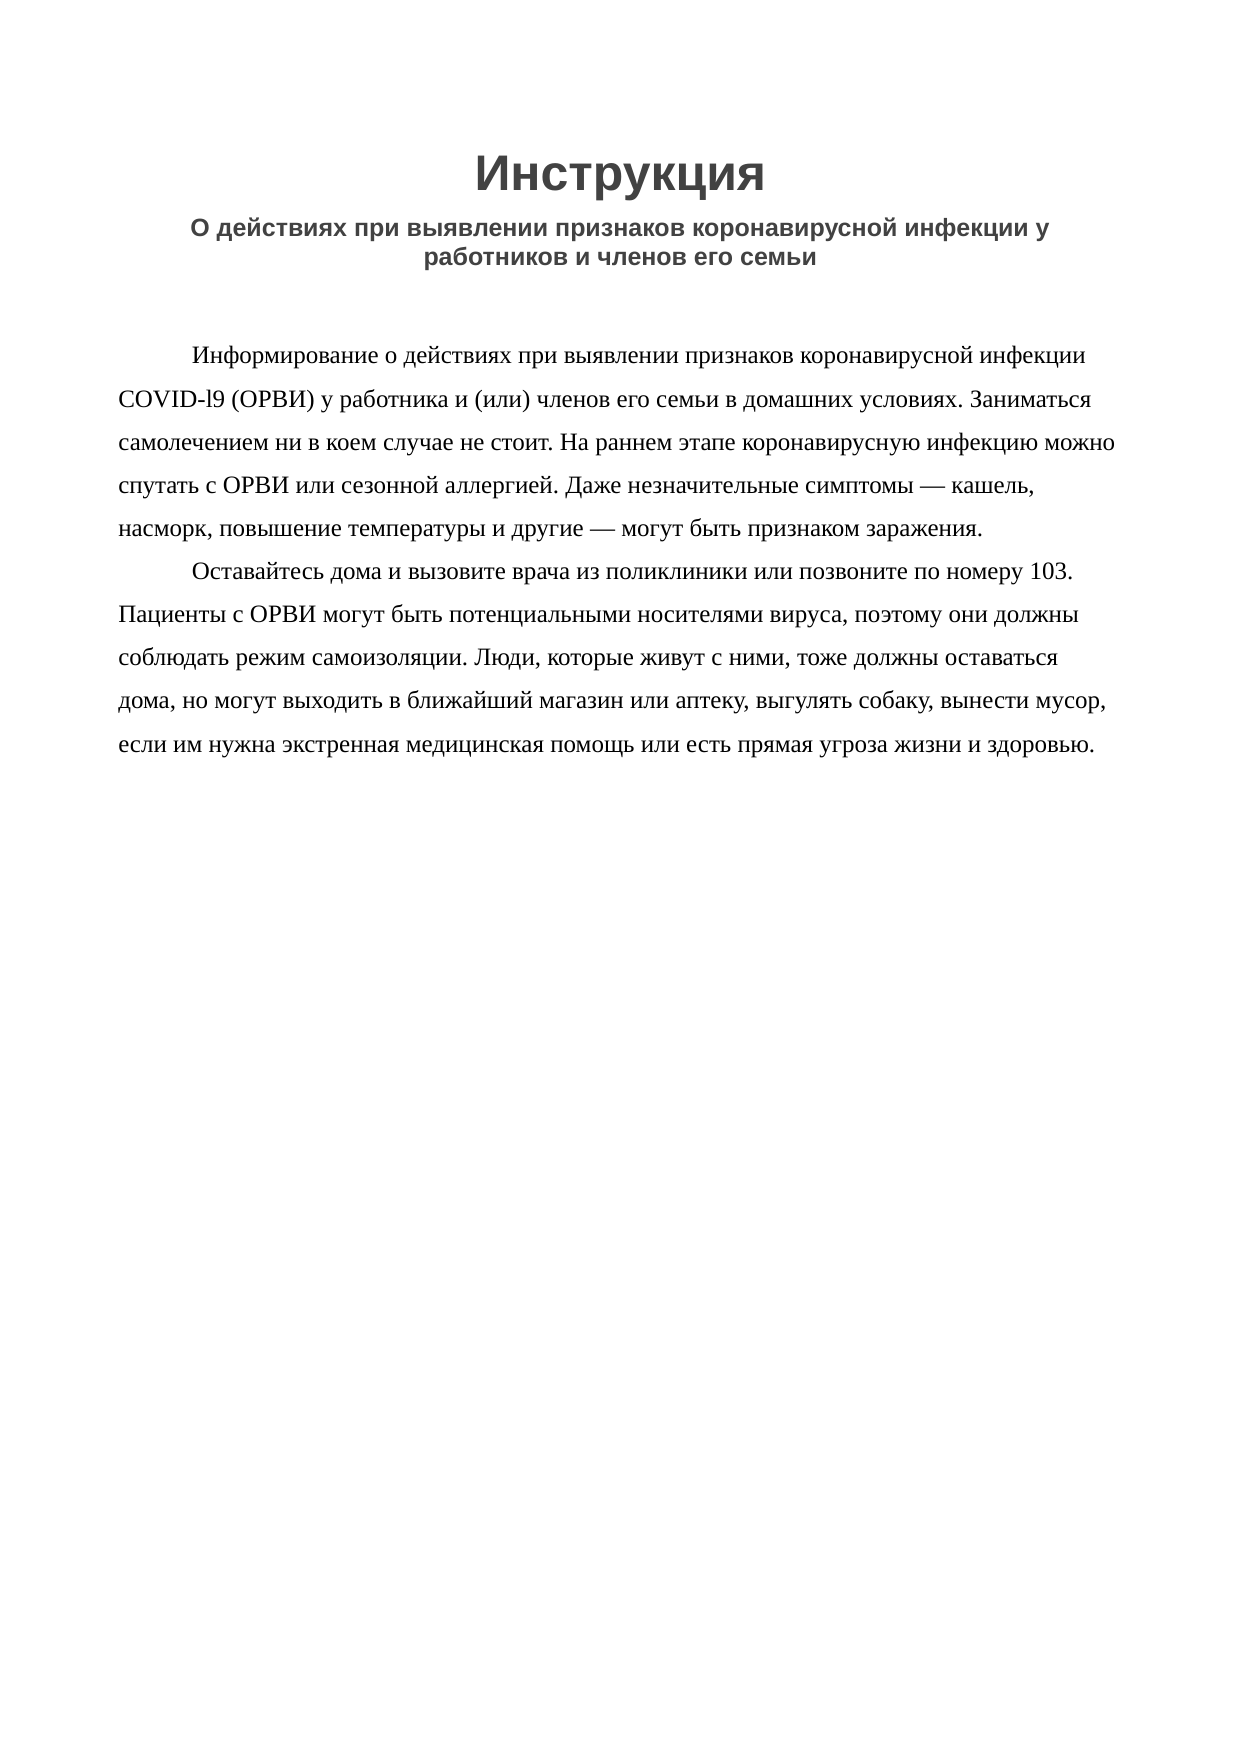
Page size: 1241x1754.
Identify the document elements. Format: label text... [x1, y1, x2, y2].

text О действиях при выявлении признаков коронавирусной инфекции у работников и членов его семьи [118, 213, 1122, 271]
subtitle Инструкция [118, 143, 1122, 201]
text Информирование о действиях при выявлении признаков коронавирусной инфекции COVID-l9 (ОРВИ) у работника и (или) членов его семьи в домашних условиях. Заниматься самолечением ни в коем случае не стоит. На раннем этапе коронавирусную инфекцию можно спутать с ОРВИ или сезонной аллергией. Даже незначительные симптомы — кашель, насморк, повышение температуры и другие — могут быть признаком заражения. Оставайтесь дома и вызовите врача из поликлиники или позвоните по номеру 103. Пациенты с ОРВИ могут быть потенциальными носителями вируса, поэтому они должны соблюдать режим самоизоляции. Люди, которые живут с ними, тоже должны оставаться дома, но могут выходить в ближайший магазин или аптеку, выгулять собаку, вынести мусор, если им нужна экстренная медицинская помощь или есть прямая угроза жизни и здоровью. [118, 341, 1122, 757]
